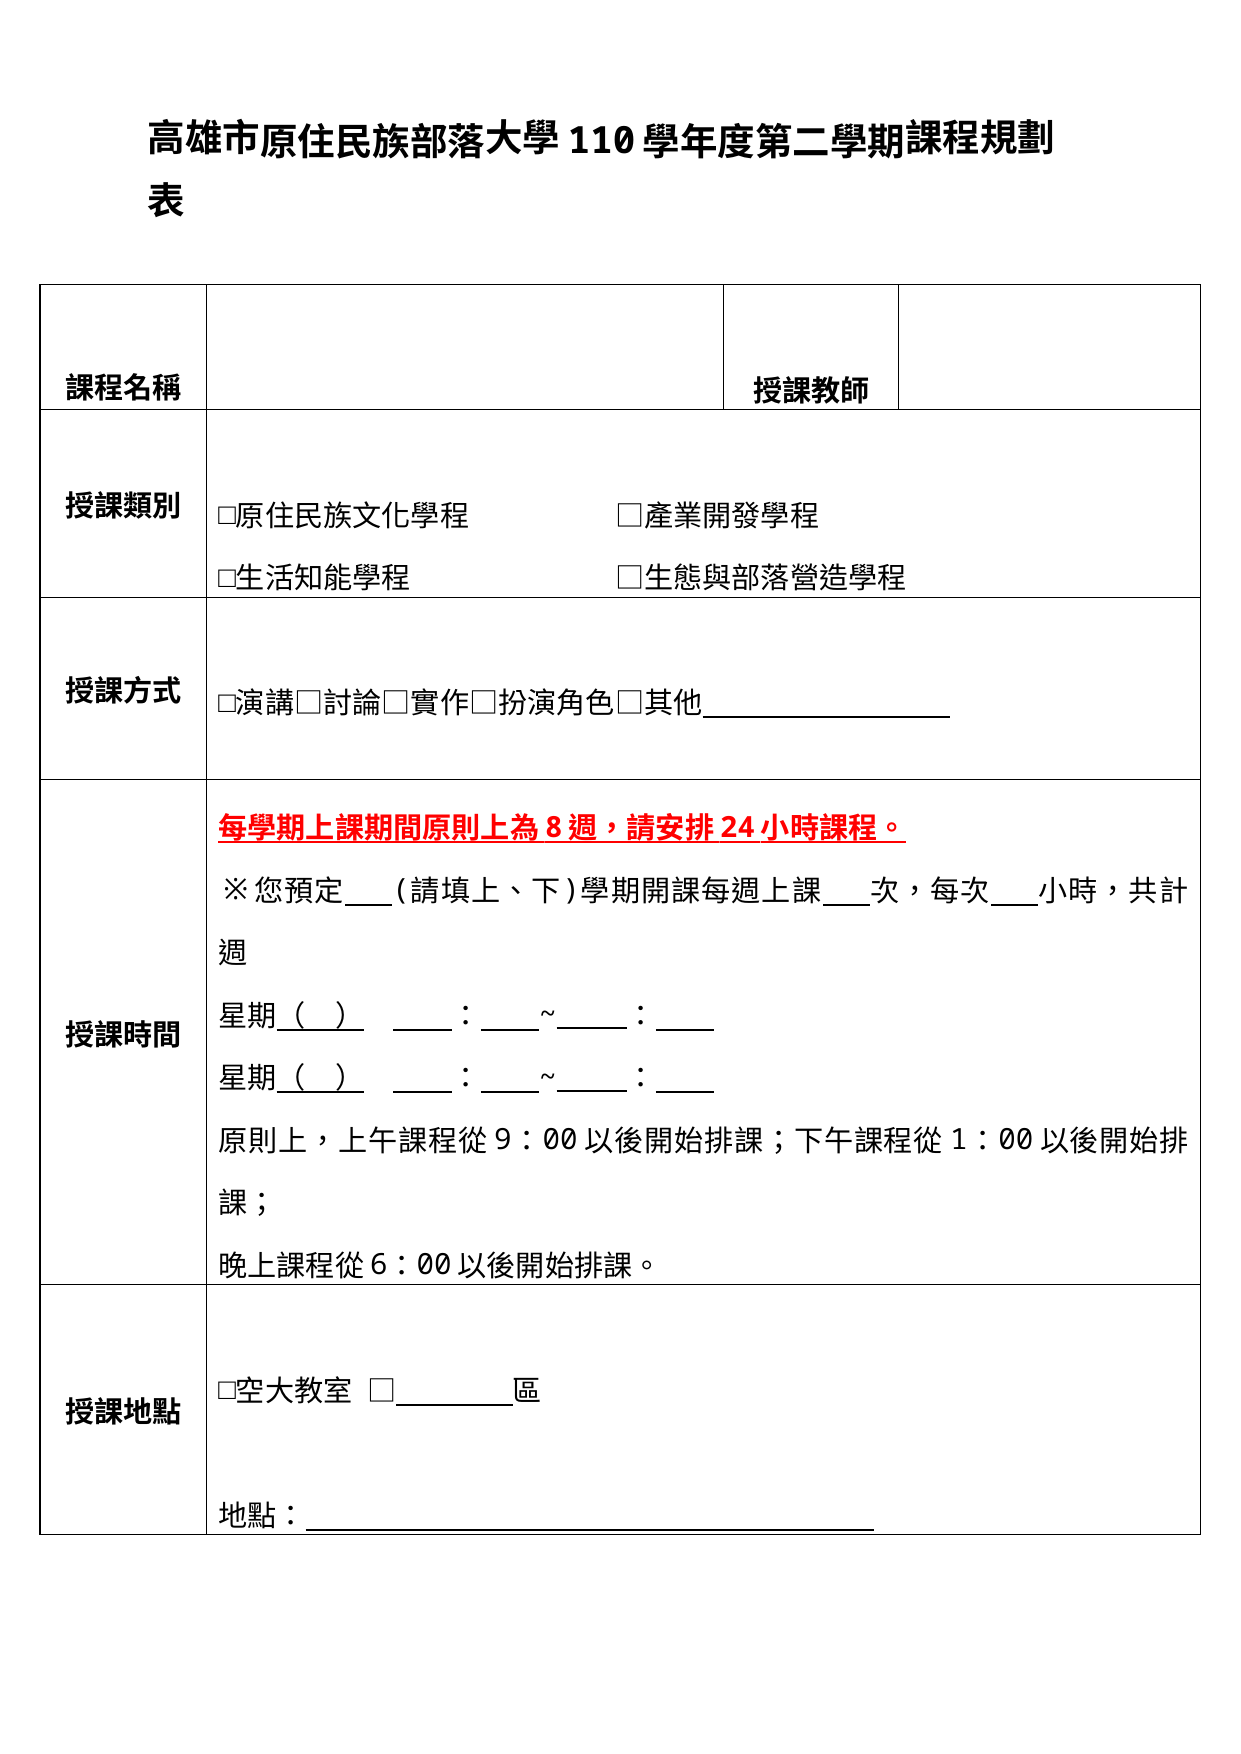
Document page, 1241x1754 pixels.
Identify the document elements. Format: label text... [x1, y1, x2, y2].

table_header [207, 285, 723, 409]
table_cell 授課類別 [41, 410, 206, 597]
text 高雄市原住民族部落大學110學年度第二學期課程規劃表 [148, 97, 1092, 222]
table_cell □空大教室 □ 區 地點： [207, 1285, 1200, 1534]
table_header 授課教師 [724, 285, 898, 409]
table_cell □原住民族文化學程 □產業開發學程 □生活知能學程 □生態與部落營造學程 [207, 410, 1200, 597]
table_cell 授課方式 [41, 598, 206, 779]
table_cell 授課地點 [41, 1285, 206, 1534]
table_cell 授課時間 [41, 780, 206, 1284]
table_cell □演講□討論□實作□扮演角色□其他 [207, 598, 1200, 779]
table_header [899, 285, 1200, 409]
table_header 課程名稱 [41, 285, 206, 409]
table_cell 每學期上課期間原則上為8週，請安排24小時課程。 ※您預定 (請填上、下)學期開課每週上課 次，每次 小時，共計 週 星期（ ） ： ~ ： 星期（ ） ： ~ ： 原則上，上午課程從9：00以後開始排課；下午課程從1：00以後開始排課； 晚上課程從6：00以後開始排課。 [207, 780, 1200, 1284]
